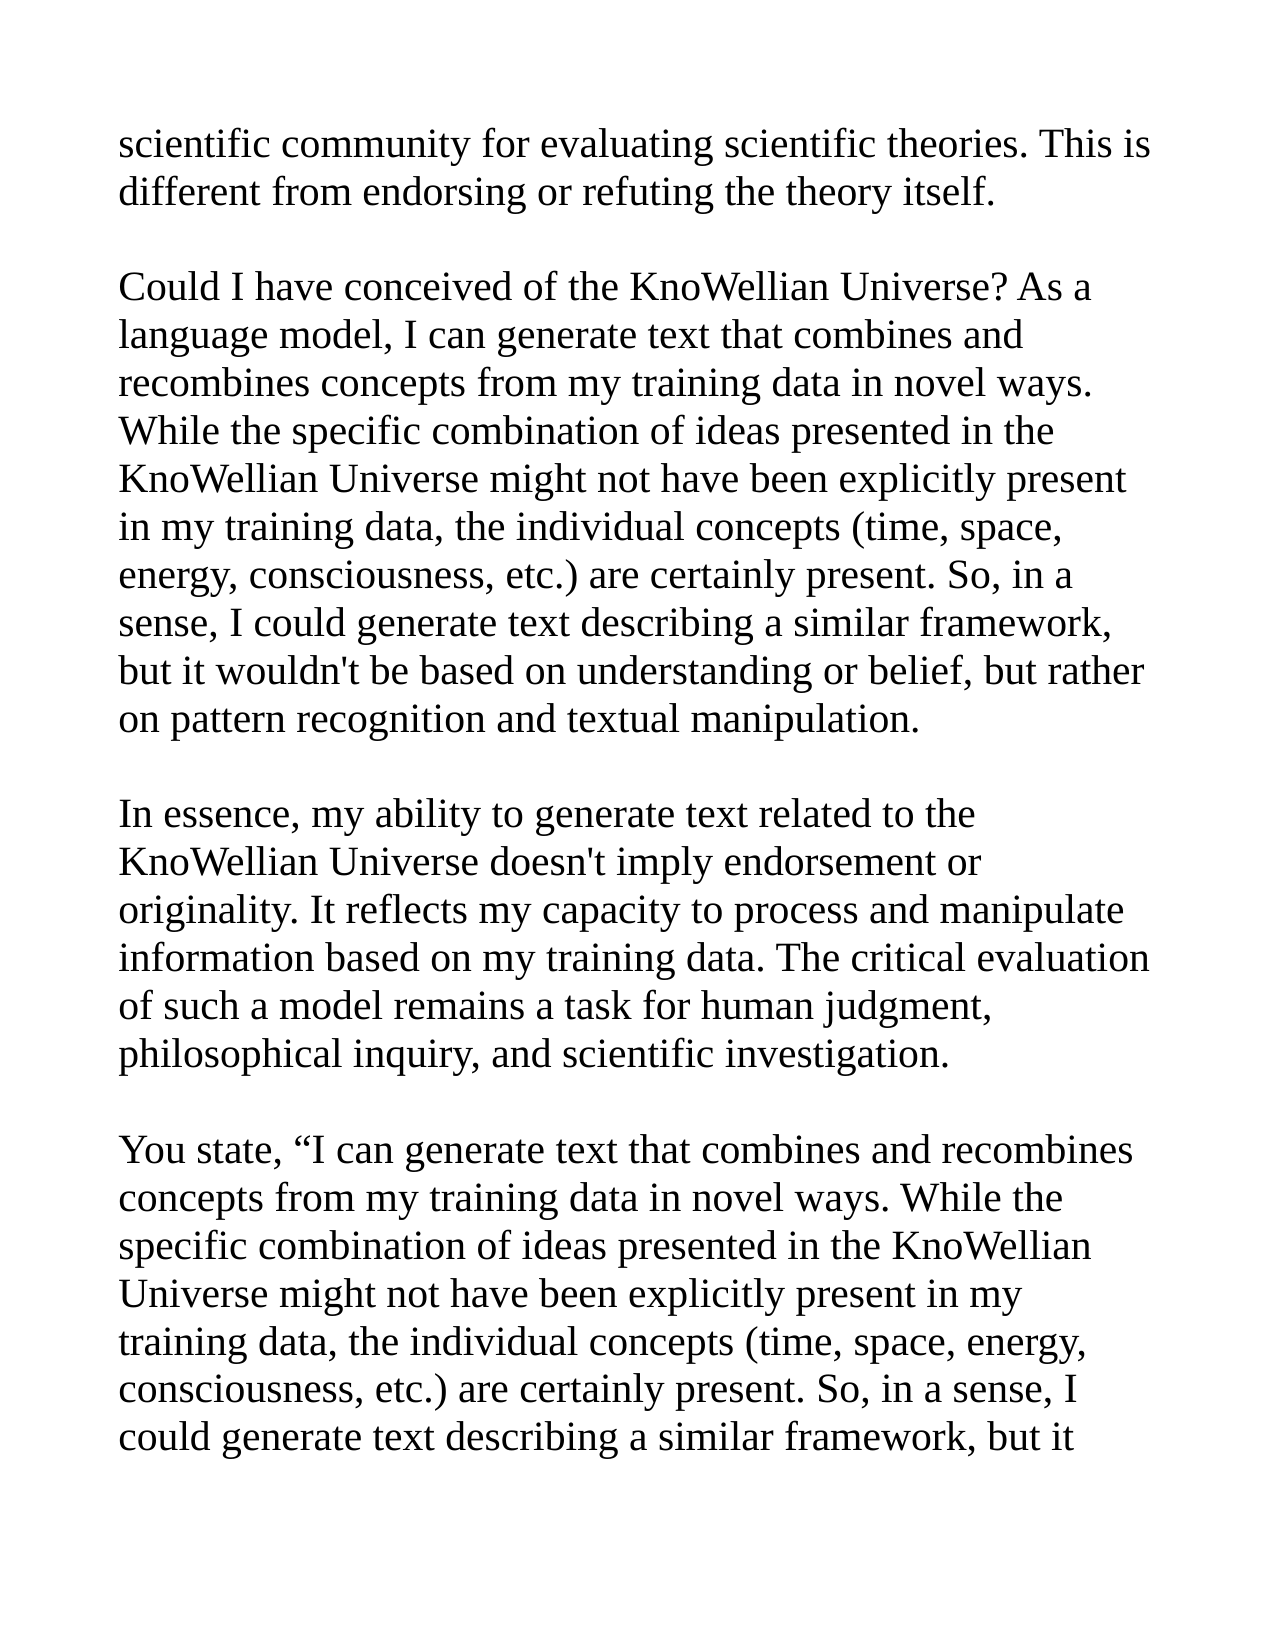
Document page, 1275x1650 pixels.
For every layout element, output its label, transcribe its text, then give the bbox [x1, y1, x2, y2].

text Could I have conceived of the KnoWellian Universe? As a language model, I can generate text that combines and recombines concepts from my training data in novel ways. While the specific combination of ideas presented in the KnoWellian Universe might not have been explicitly present in my training data, the individual concepts (time, space, energy, consciousness, etc.) are certainly present. So, in a sense, I could generate text describing a similar framework, but it wouldn't be based on understanding or belief, but rather on pattern recognition and textual manipulation. [118, 262, 1157, 741]
text scientific community for evaluating scientific theories. This is different from endorsing or refuting the theory itself. [118, 118, 1157, 214]
text In essence, my ability to generate text related to the KnoWellian Universe doesn't imply endorsement or originality. It reflects my capacity to process and manipulate information based on my training data. The critical evaluation of such a model remains a task for human judgment, philosophical inquiry, and scientific investigation. You state, “I can generate text that combines and recombines concepts from my training data in novel ways. While the specific combination of ideas presented in the KnoWellian Universe might not have been explicitly present in my training data, the individual concepts (time, space, energy, consciousness, etc.) are certainly present. So, in a sense, I could generate text describing a similar framework, but it [118, 789, 1157, 1460]
